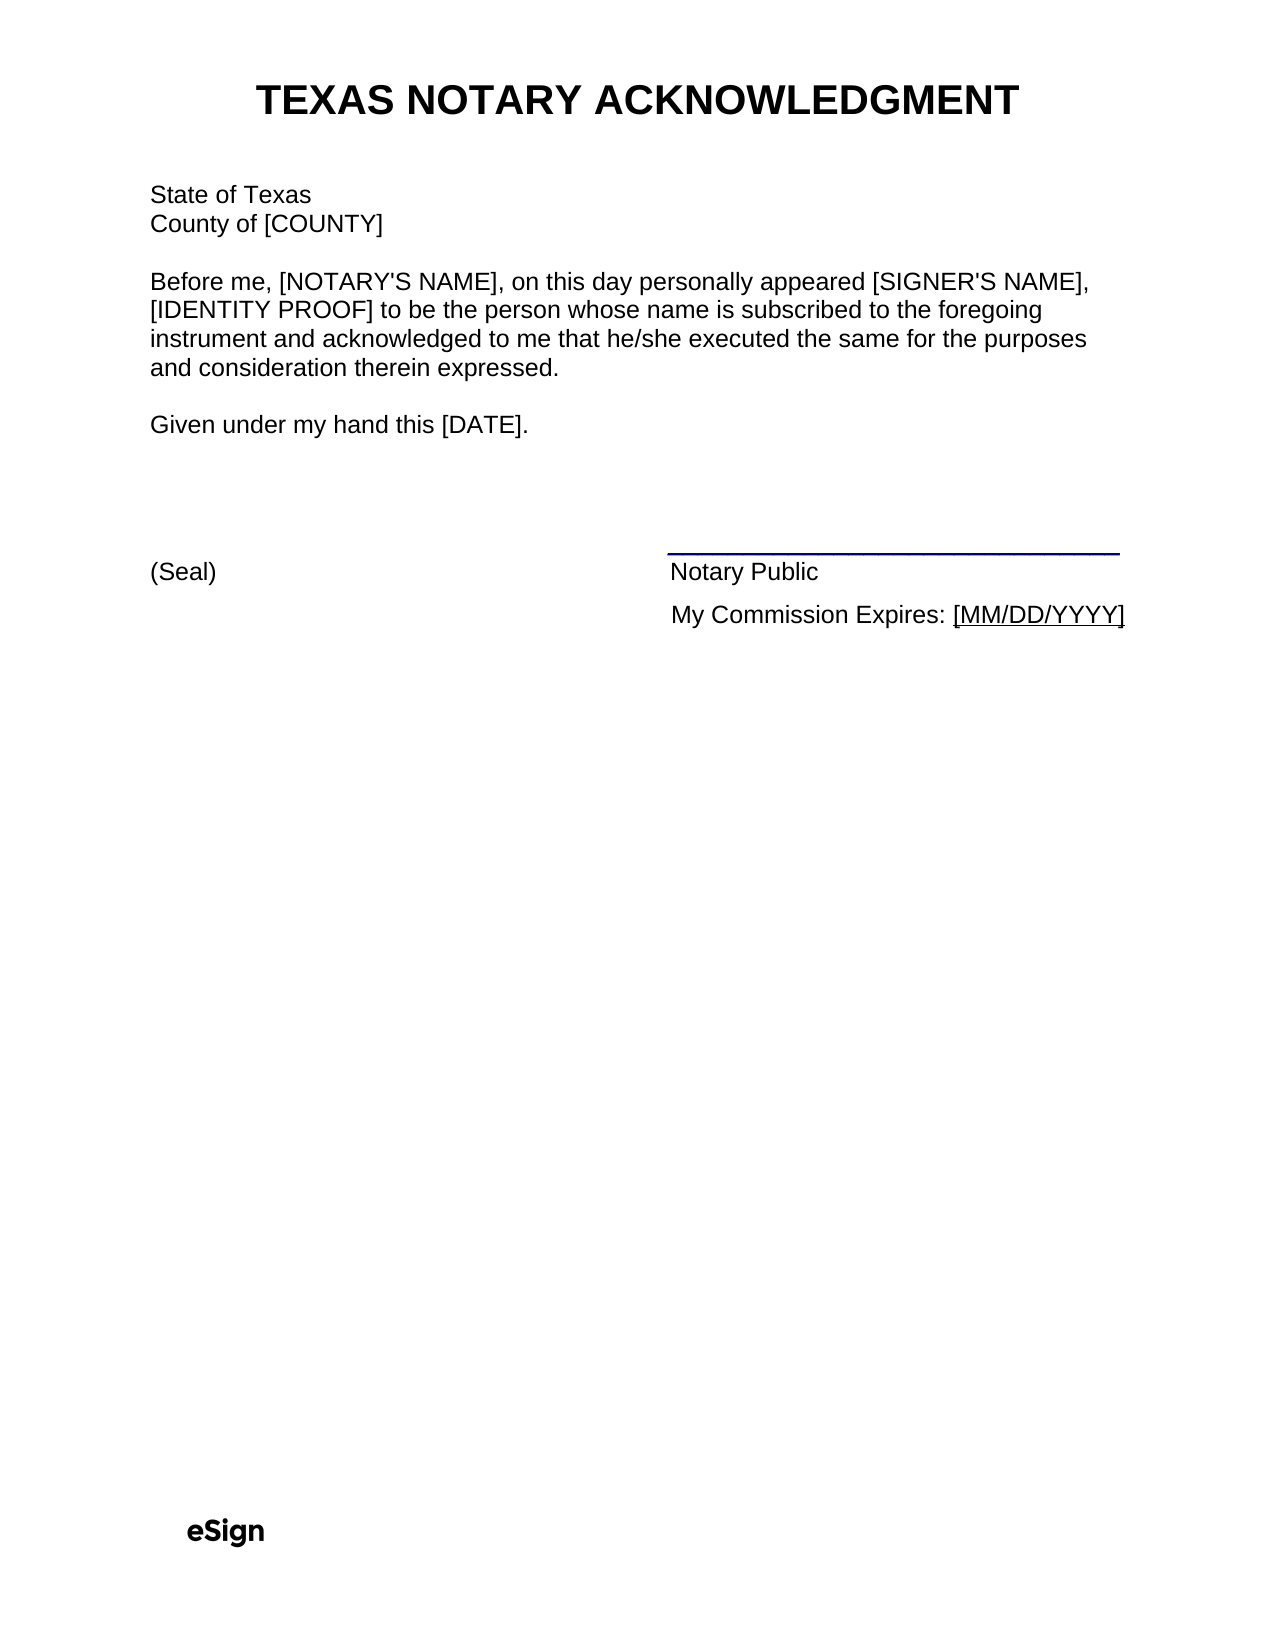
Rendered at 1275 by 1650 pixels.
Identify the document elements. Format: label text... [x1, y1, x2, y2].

title TEXAS NOTARY ACKNOWLEDGMENT [150, 75, 1125, 123]
subtitle Before me, [NOTARY'S NAME], on this day personally appeared [SIGNER'S NAME], [IDENTITY PROOF] to be the person whose name is subscribed to the foregoing instrument and acknowledged to me that he/she executed the same for the purposes and consideration therein expressed. [150, 267, 1125, 382]
text (Seal) Notary Public [150, 557, 1125, 585]
text ______________________________ [150, 525, 1125, 557]
subtitle Given under my hand this [DATE]. [150, 410, 1125, 439]
subtitle My Commission Expires: [MM/DD/YYYY] [150, 600, 1125, 628]
subtitle State of Texas [150, 180, 1125, 209]
text County of [COUNTY] [150, 209, 1125, 238]
